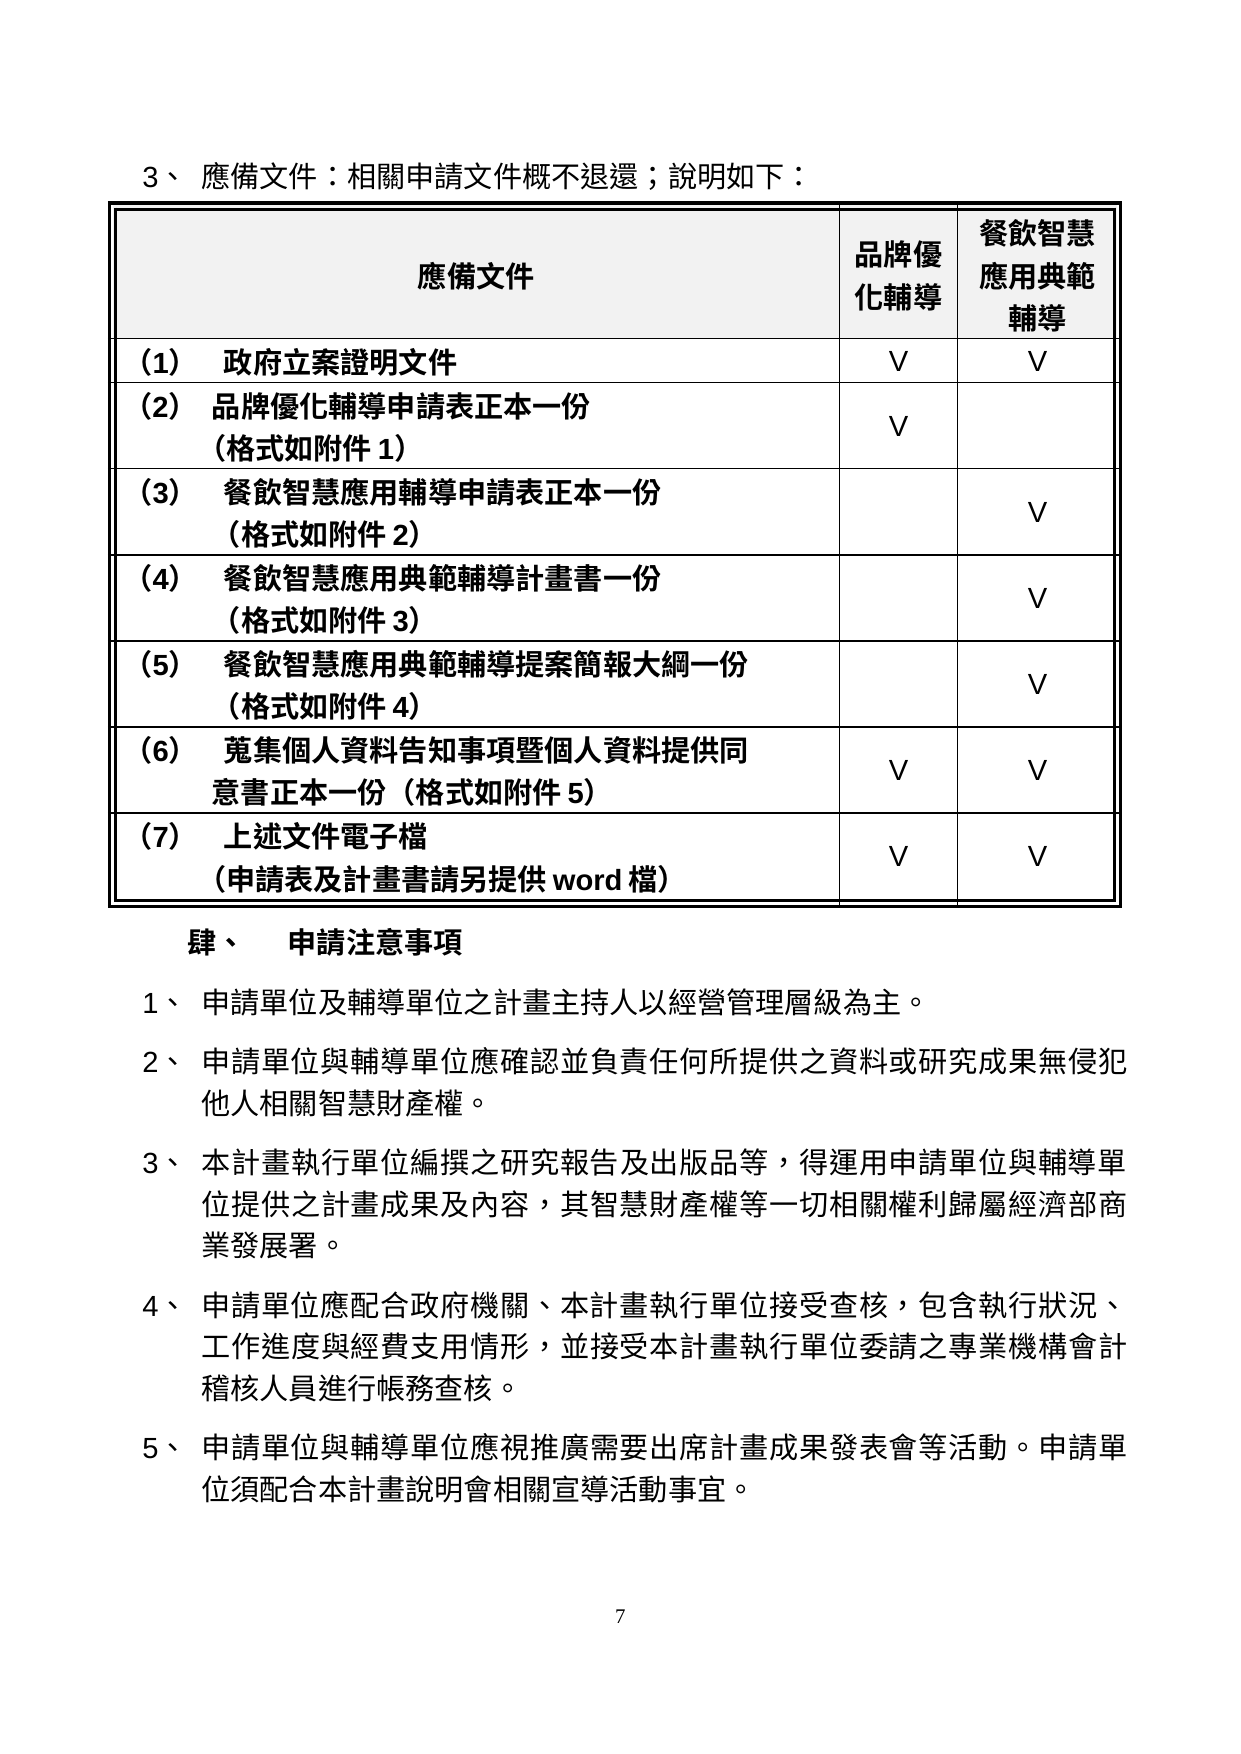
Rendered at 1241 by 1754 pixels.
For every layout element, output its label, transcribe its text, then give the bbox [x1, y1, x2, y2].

table_cell V [958, 642, 1113, 726]
table_cell V [840, 383, 957, 468]
table_cell V [958, 814, 1113, 898]
list 申請單位及輔導單位之計畫主持人以經營管理層級為主。 [142, 980, 1128, 1021]
table_cell [840, 556, 957, 640]
table_cell 品牌優化輔導申請表正本一份 （格式如附件1） [117, 383, 839, 468]
table_header 應備文件 [113, 205, 839, 338]
table_cell 餐飲智慧應用典範輔導計畫書一份 （格式如附件3） [117, 556, 839, 640]
table_cell 餐飲智慧應用典範輔導提案簡報大綱一份 （格式如附件4） [117, 642, 839, 726]
table_cell V [958, 469, 1113, 554]
list 應備文件：相關申請文件概不退還；說明如下： [142, 154, 1128, 196]
table_header 品牌優化輔導 [840, 211, 957, 338]
table_cell V [958, 339, 1113, 382]
table_cell [958, 383, 1113, 468]
list 本計畫執行單位編撰之研究報告及出版品等，得運用申請單位與輔導單位提供之計畫成果及內容，其智慧財產權等一切相關權利歸屬經濟部商業發展署。 [142, 1140, 1128, 1265]
table_cell V [958, 728, 1113, 812]
table_cell V [840, 339, 957, 382]
table_cell 政府立案證明文件 [117, 339, 839, 382]
table_cell [840, 642, 957, 726]
table_cell 蒐集個人資料告知事項暨個人資料提供同 意書正本一份（格式如附件5） [117, 728, 839, 812]
table_cell 餐飲智慧應用輔導申請表正本一份 （格式如附件2） [117, 469, 839, 554]
list 申請單位與輔導單位應確認並負責任何所提供之資料或研究成果無侵犯他人相關智慧財產權。 [142, 1039, 1128, 1122]
table_cell V [958, 556, 1113, 640]
table_header 餐飲智慧應用典範輔導 [958, 205, 1117, 338]
list 申請注意事項 [187, 920, 1128, 962]
table_cell V [840, 814, 957, 898]
list 申請單位應配合政府機關、本計畫執行單位接受查核，包含執行狀況、工作進度與經費支用情形，並接受本計畫執行單位委請之專業機構會計稽核人員進行帳務查核。 [142, 1283, 1128, 1408]
list 申請單位與輔導單位應視推廣需要出席計畫成果發表會等活動。申請單位須配合本計畫說明會相關宣導活動事宜。 [142, 1426, 1128, 1509]
table_cell 上述文件電子檔 （申請表及計畫書請另提供word檔） [117, 814, 839, 898]
table_cell V [840, 728, 957, 812]
table_cell [840, 469, 957, 554]
